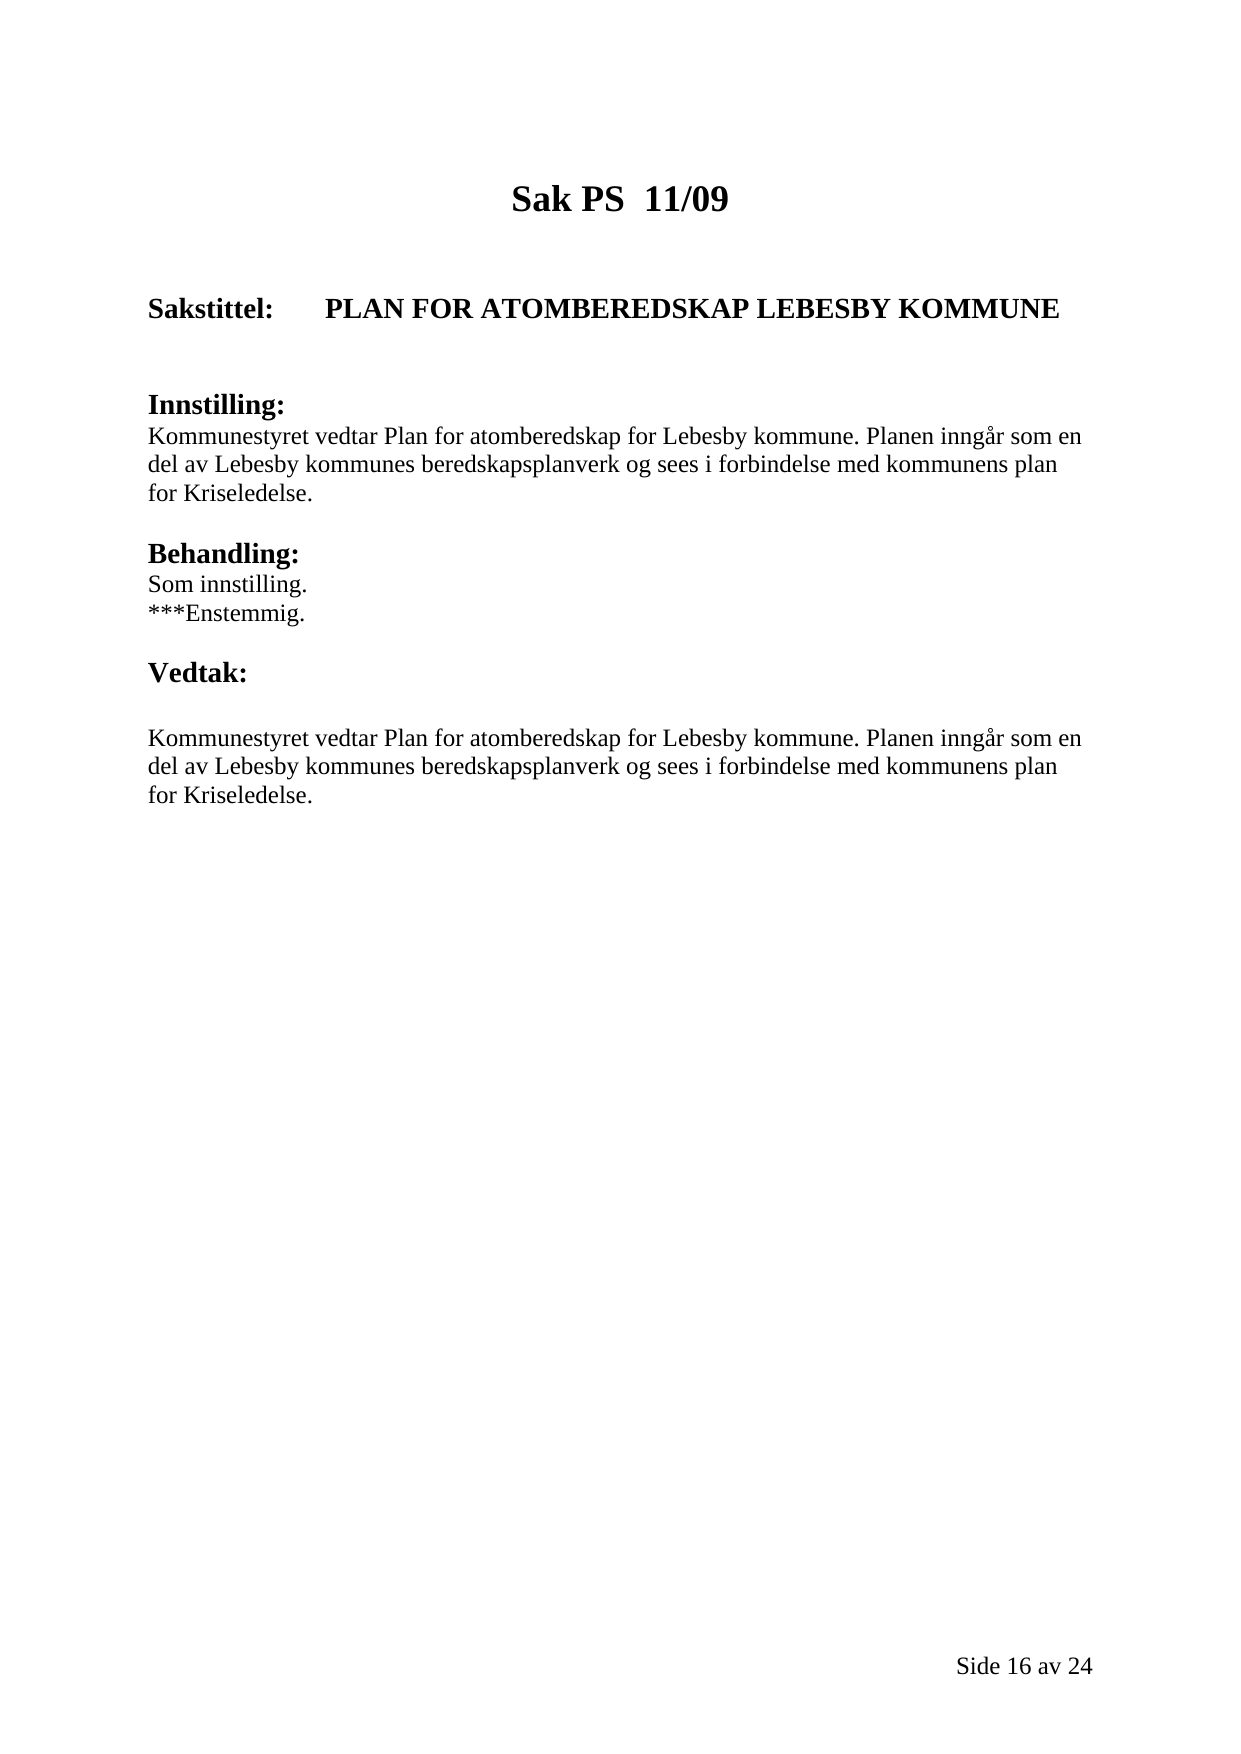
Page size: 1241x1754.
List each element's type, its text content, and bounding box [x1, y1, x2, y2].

text Kommunestyret vedtar Plan for atomberedskap for Lebesby kommune. Planen inngår som en del av Lebesby kommunes beredskapsplanverk og sees i forbindelse med kommunens plan for Kriseledelse. [148, 421, 1092, 507]
text Som innstilling. [148, 569, 1092, 598]
text Kommunestyret vedtar Plan for atomberedskap for Lebesby kommune. Planen inngår som en del av Lebesby kommunes beredskapsplanverk og sees i forbindelse med kommunens plan for Kriseledelse. [148, 723, 1092, 809]
text Behandling: [148, 536, 1092, 569]
text Sak PS 11/09 [148, 176, 1092, 219]
text ***Enstemmig. [148, 598, 1092, 627]
text Vedtak: [148, 656, 1092, 689]
text Innstilling: [148, 387, 1092, 421]
text Sakstittel: PLAN FOR ATOMBEREDSKAP LEBESBY KOMMUNE [148, 291, 1092, 325]
